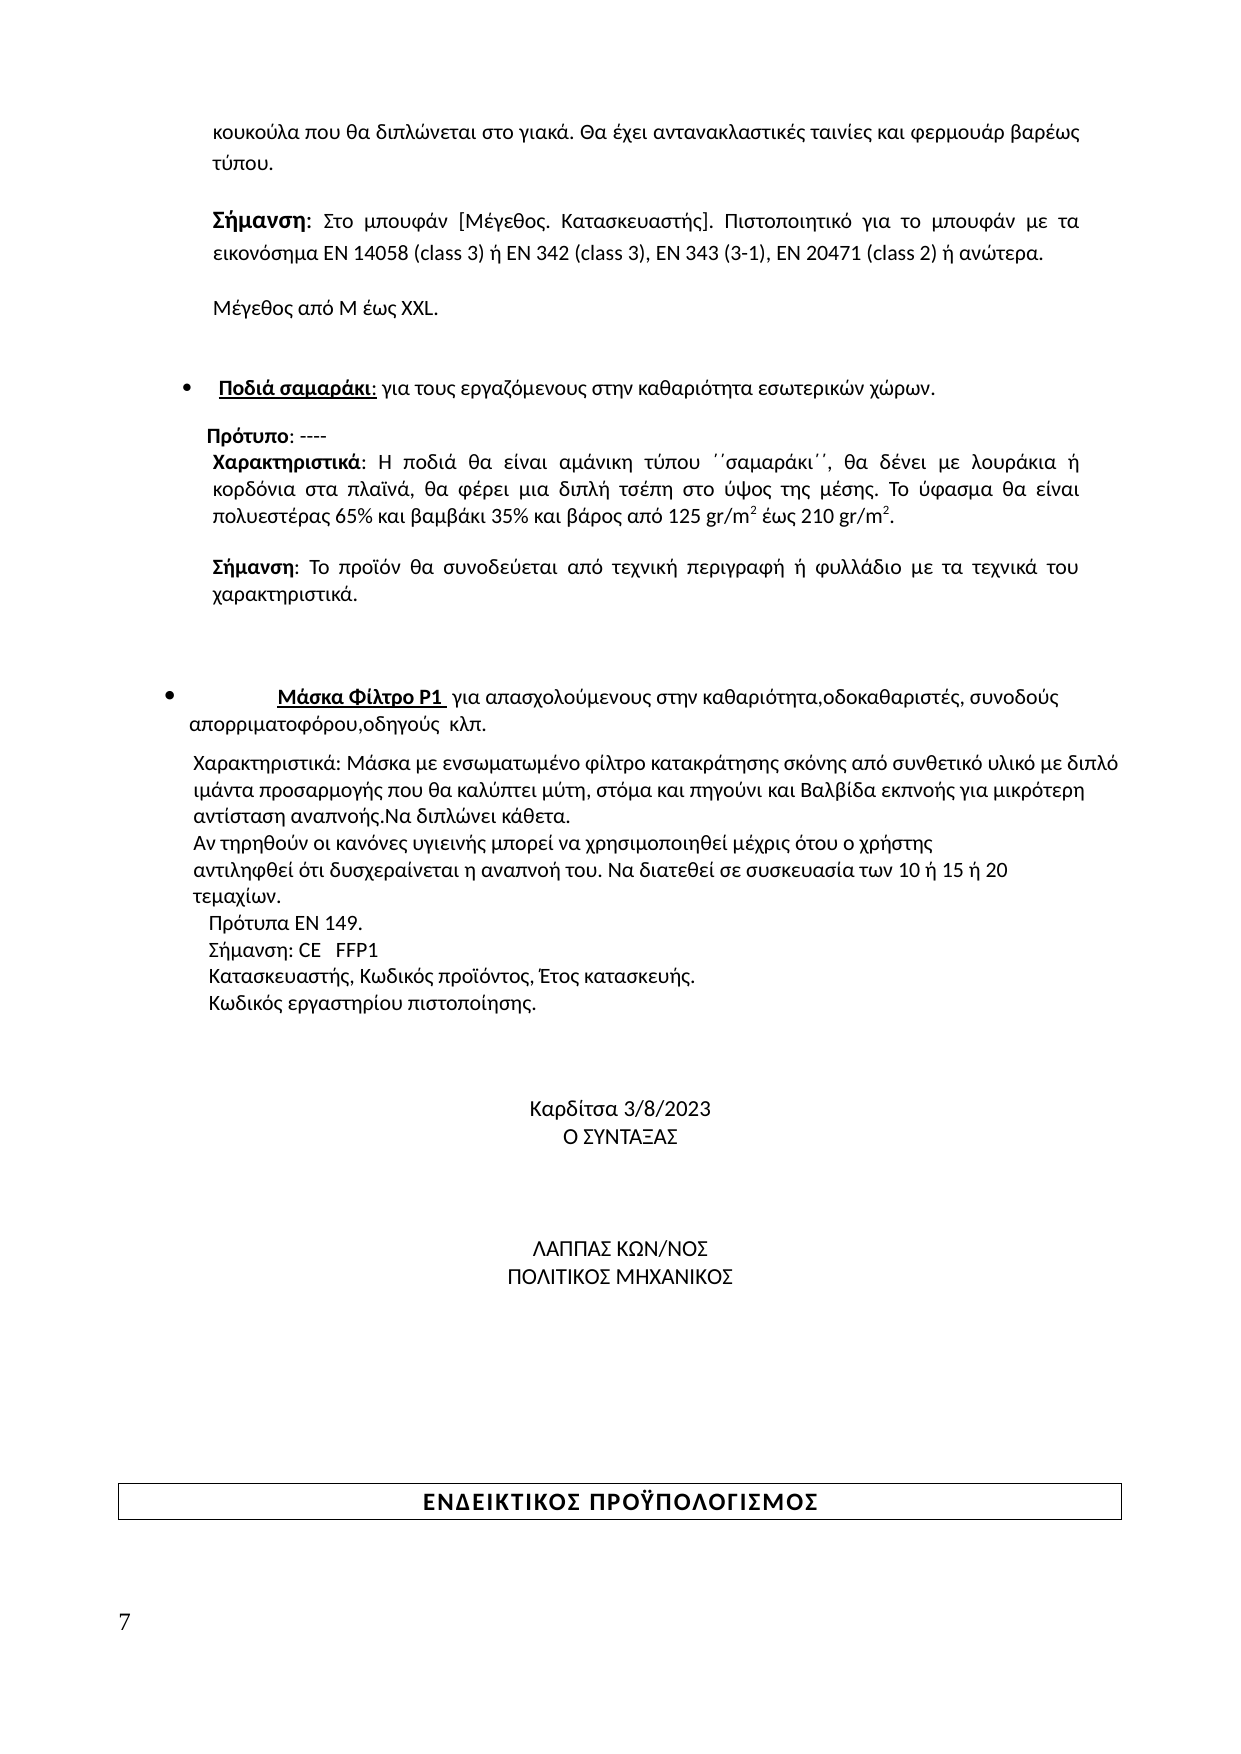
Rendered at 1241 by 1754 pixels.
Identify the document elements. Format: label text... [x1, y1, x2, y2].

list Σήμανση: CE FFP1 [189, 936, 1122, 963]
text Σήμανση: Στο μπουφάν [Μέγεθος. Κατασκευαστής]. Πιστοποιητικό για το μπουφάν με τα εικονόσημα ΕΝ 14058 (class 3) ή EN 342 (class 3), ΕΝ 343 (3-1), ΕΝ 20471 (class 2) ή ανώτερα. [213, 204, 1081, 266]
list τεμαχίων. [193, 883, 1122, 909]
list Κατασκευαστής, Κωδικός προϊόντος, Έτος κατασκευής. [189, 963, 1122, 989]
table_header [127, 1533, 1112, 1578]
list Μάσκα Φίλτρο Ρ1 για απασχολούμενους στην καθαριότητα,οδοκαθαριστές, συνοδούς απορριματοφόρου,οδηγούς κλπ. [165, 683, 1122, 737]
text Χαρακτηριστικά: Η ποδιά θα είναι αμάνικη τύπου ΄΄σαμαράκι΄΄, θα δένει με λουράκια ή κορδόνια στα πλαϊνά, θα φέρει μια διπλή τσέπη στο ύψος της μέσης. Το ύφασμα θα είναι πολυεστέρας 65% και βαμβάκι 35% και βάρος από 125 gr/m2 έως 210 gr/m2. [213, 448, 1081, 528]
text κουκούλα που θα διπλώνεται στο γιακά. Θα έχει αντανακλαστικές ταινίες και φερμουάρ βαρέως τύπου. [213, 118, 1081, 175]
table_header [1112, 1533, 1240, 1578]
list Πρότυπα ΕΝ 149. [189, 909, 1122, 936]
list Κωδικός εργαστηρίου πιστοποίησης. [189, 989, 1122, 1016]
list Μέγεθος από M έως ΧXL. [213, 294, 1081, 321]
text ΕΝΔΕΙΚΤΙΚΟΣ ΠΡΟΫΠΟΛΟΓΙΣΜΟΣ [119, 1484, 1121, 1519]
list Ποδιά σαμαράκι: για τους εργαζόμενους στην καθαριότητα εσωτερικών χώρων. [183, 374, 1122, 401]
text Σήμανση: Το προϊόν θα συνοδεύεται από τεχνική περιγραφή ή φυλλάδιο με τα τεχνικά του χαρακτηριστικά. [213, 553, 1081, 607]
text ΛΑΠΠΑΣ ΚΩΝ/ΝΟΣ [118, 1234, 1122, 1262]
text Ο ΣΥΝΤΑΞΑΣ [118, 1122, 1122, 1150]
text Πρότυπο: ---- [207, 422, 1122, 448]
list Αν τηρηθούν οι κανόνες υγιεινής μπορεί να χρησιμοποιηθεί μέχρις ότου ο χρήστης [193, 829, 1122, 856]
list αντιληφθεί ότι δυσχεραίνεται η αναπνοή του. Να διατεθεί σε συσκευασία των 10 ή 15 ή 20 [193, 856, 1122, 883]
list Χαρακτηριστικά: Μάσκα με ενσωματωμένο φίλτρο κατακράτησης σκόνης από συνθετικό υλικό με διπλό ιμάντα προσαρμογής που θα καλύπτει μύτη, στόμα και πηγούνι και Βαλβίδα εκπνοής για μικρότερη αντίσταση αναπνοής.Να διπλώνει κάθετα. [193, 749, 1122, 829]
text Καρδίτσα 3/8/2023 [118, 1094, 1122, 1122]
text ΠΟΛΙΤΙΚΟΣ ΜΗΧΑΝΙΚΟΣ [118, 1262, 1122, 1290]
